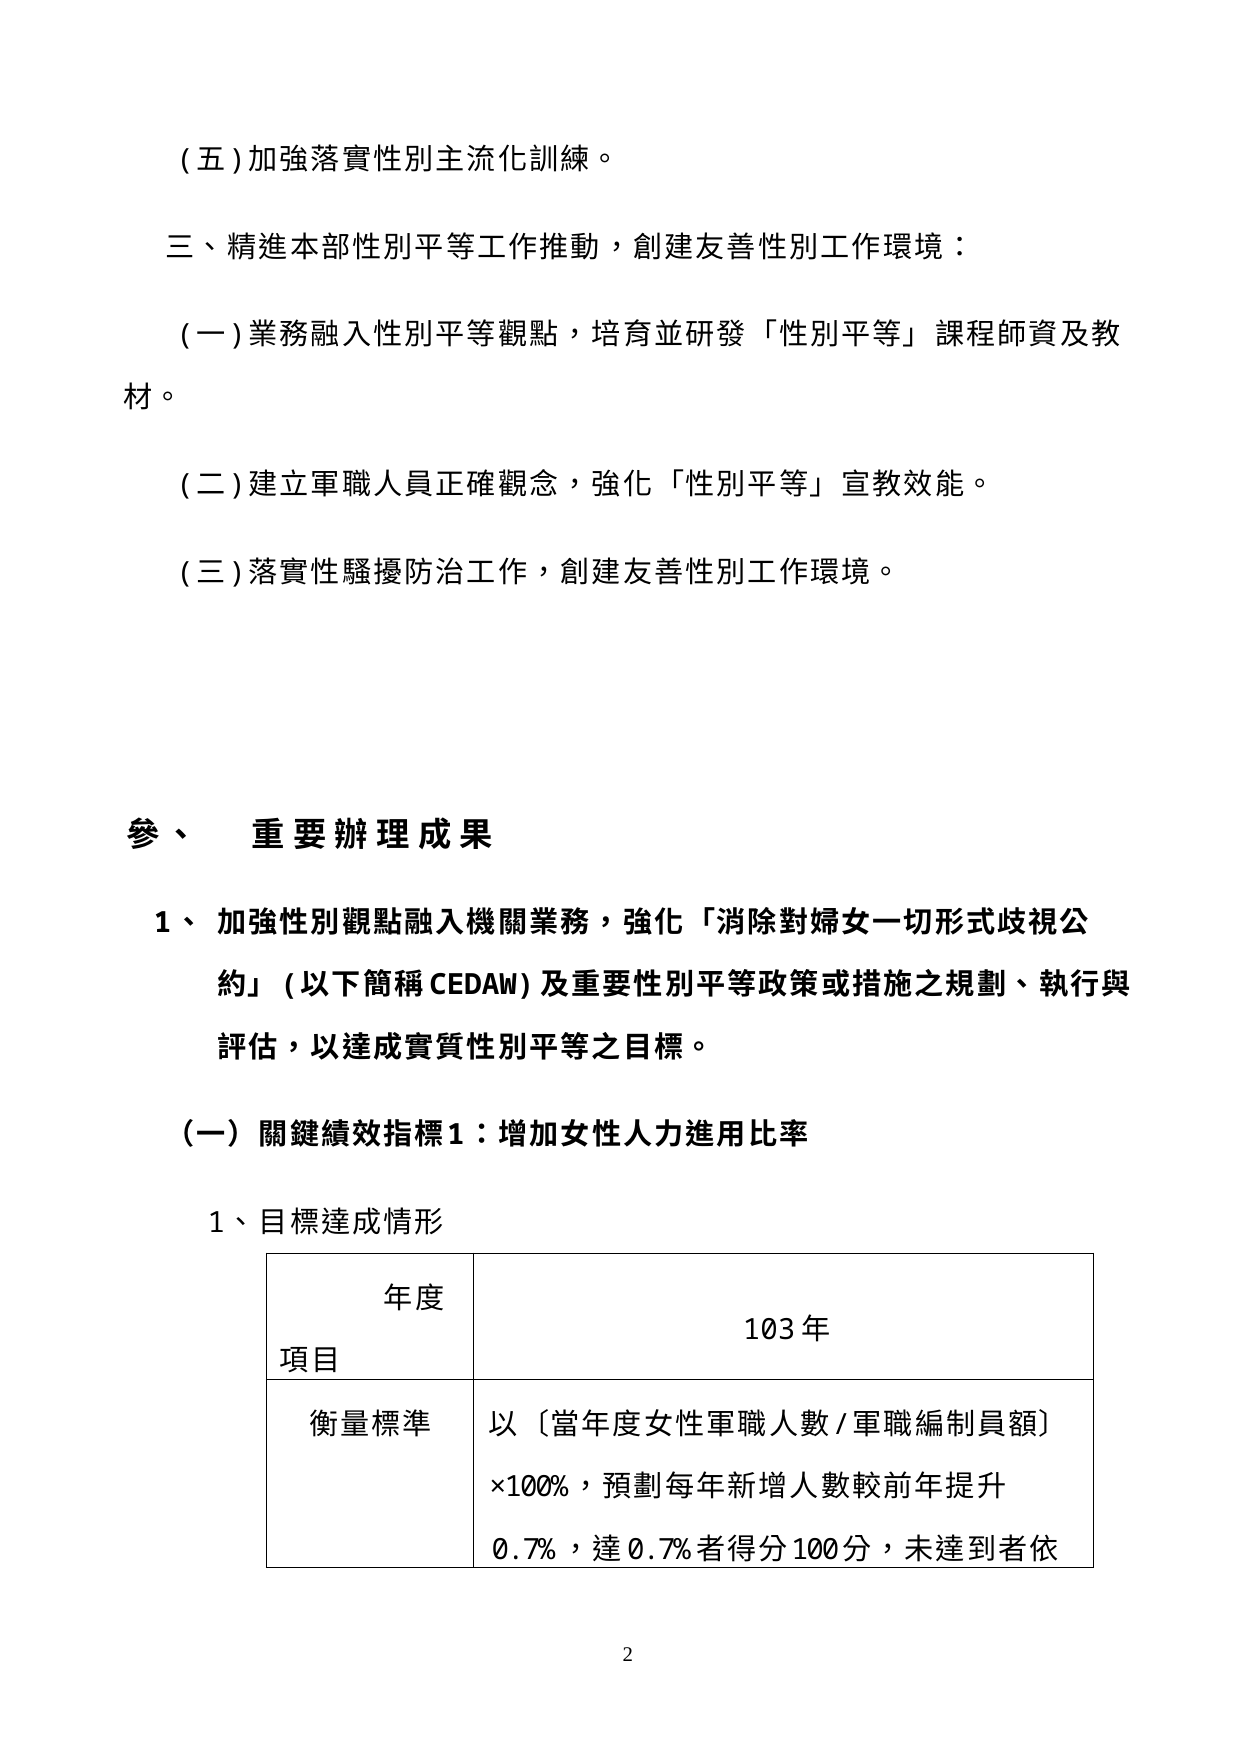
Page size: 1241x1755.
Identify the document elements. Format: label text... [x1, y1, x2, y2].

table_header 103年 [474, 1254, 1093, 1379]
text （一）關鍵績效指標1：增加女性人力進用比率 [157, 1090, 1133, 1153]
table_cell 衡量標準 [267, 1380, 473, 1567]
text 三、精進本部性別平等工作推動，創建友善性別工作環境： [122, 203, 1133, 265]
list 加強性別觀點融入機關業務，強化「消除對婦女一切形式歧視公約」(以下簡稱CEDAW)及重要性別平等政策或措施之規劃、執行與評估，以達成實質性別平等之目標。 [146, 878, 1133, 1065]
text (一)業務融入性別平等觀點，培育並研發「性別平等」課程師資及教材。 [122, 290, 1133, 415]
text (五)加強落實性別主流化訓練。 [122, 115, 1133, 178]
text 1、目標達成情形 [202, 1178, 1133, 1240]
table_header 年度 項目 [267, 1254, 473, 1379]
text (二)建立軍職人員正確觀念，強化「性別平等」宣教效能。 [122, 440, 1133, 503]
text (三)落實性騷擾防治工作，創建友善性別工作環境。 [122, 528, 1133, 590]
table_cell 以〔當年度女性軍職人數/軍職編制員額〕 ×100%，預劃每年新增人數較前年提升0.7%，達0.7%者得分100分，未達到者依 [474, 1380, 1093, 1567]
list 重要辦理成果 [122, 790, 1133, 853]
